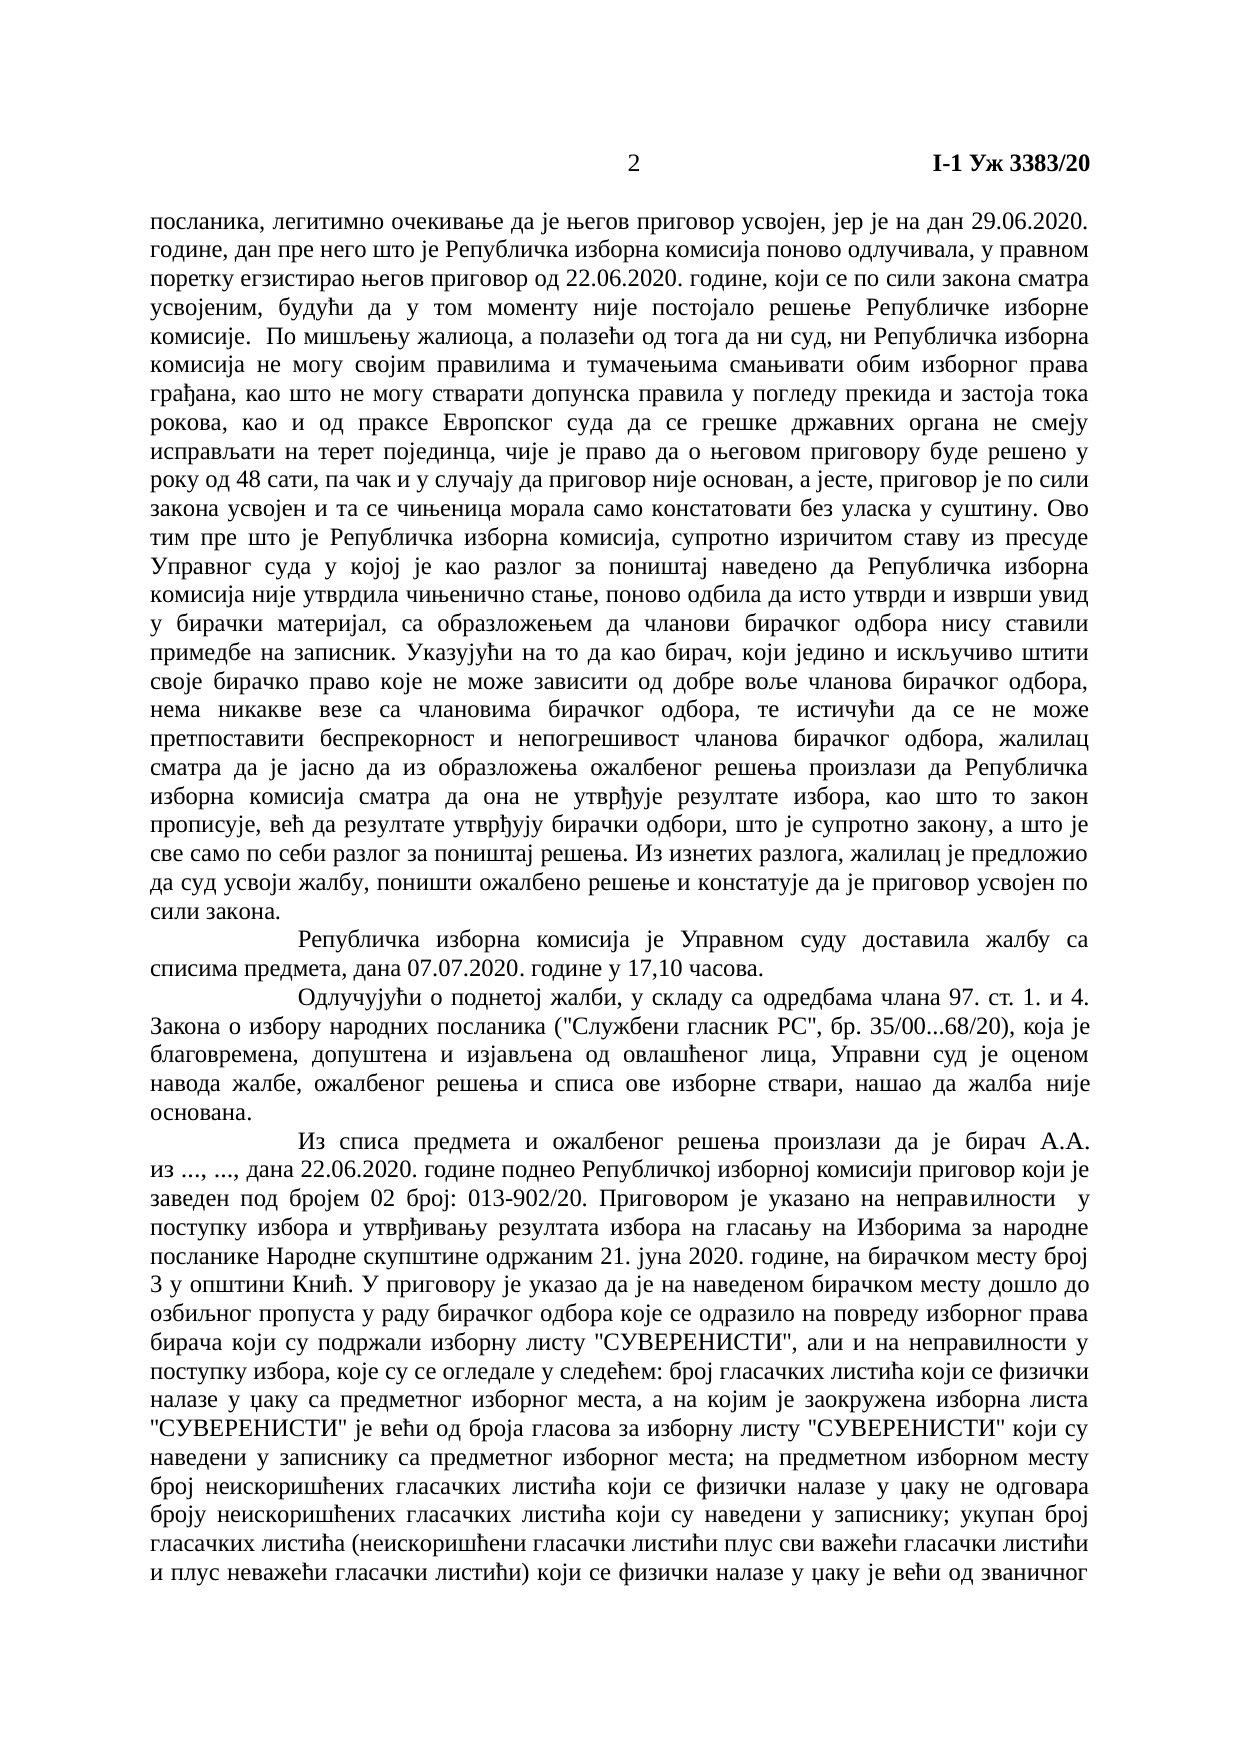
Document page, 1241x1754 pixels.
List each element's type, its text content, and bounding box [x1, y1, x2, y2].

text Одлучујући о поднетој жалби, у складу са одредбама члана 97. ст. 1. и 4. Закона о избору народних посланика (''Службени гласник РС'', бр. 35/00...68/20), која је благовремена, допуштена и изјављена од овлашћеног лица, Управни суд је оценом навода жалбе, ожалбеног решења и списа ове изборне ствари, нашао да жалба није основана. [150, 982, 1090, 1126]
text Републичка изборна комисија је Управном суду доставила жалбу са списима предмета, дана 07.07.2020. године у 17,10 часова. [150, 924, 1090, 982]
text Из списа предмета и ожалбеног решења произлази да је бирач А.А. из ..., ..., дана 22.06.2020. године поднео Републичкој изборној комисији приговор који је заведен под бројем 02 број: 013-902/20. Приговором је указано на неправилности у поступку избора и утврђивању резултата избора на гласању на Изборима за народне посланике Народне скупштине одржаним 21. јуна 2020. године, на бирачком месту број 3 у општини Кнић. У приговору је указао да је на наведеном бирачком месту дошло до озбиљног пропуста у раду бирачког одбора које се одразило на повреду изборног права бирача који су подржали изборну листу ''СУВЕРЕНИСТИ'', али и на неправилности у поступку избора, које су се огледале у следећем: број гласачких листића који се физички налазе у џаку са предметног изборног места, а на којим је заокружена изборна листа ''СУВЕРЕНИСТИ'' је већи од броја гласова за изборну листу ''СУВЕРЕНИСТИ'' који су наведени у записнику са предметног изборног места; на предметном изборном месту број неискоришћених гласачких листића који се физички налазе у џаку не одговара броју неискоришћених гласачких листића који су наведени у записнику; укупан број гласачких листића (неискоришћени гласачки листићи плус сви важећи гласачки листићи и плус неважећи гласачки листићи) који се физички налазе у џаку је већи од званичног [150, 1126, 1090, 1586]
text посланика, легитимно очекивање да је његов приговор усвојен, јер је на дан 29.06.2020. године, дан пре него што је Републичка изборна комисија поново одлучивала, у правном поретку егзистирао његов приговор од 22.06.2020. године, који се по сили закона сматра усвојеним, будући да у том моменту није постојало решење Републичке изборне комисије. По мишљењу жалиоца, а полазећи од тога да ни суд, ни Републичка изборна комисија не могу својим правилима и тумачењима смањивати обим изборног права грађана, као што не могу стварати допунска правила у погледу прекида и застоја тока рокова, као и од праксе Европског суда да се грешке државних органа не смеју исправљати на терет појединца, чије је право да о његовом приговору буде решено у року од 48 сати, па чак и у случају да приговор није основан, а јесте, приговор је по сили закона усвојен и та се чињеница морала само констатовати без уласка у суштину. Ово тим пре што је Републичка изборна комисија, супротно изричитом ставу из пресуде Управног суда у којој је као разлог за поништај наведено да Републичка изборна комисија није утврдила чињенично стање, поново одбила да исто утврди и изврши увид у бирачки материјал, са образложењем да чланови бирачког одбора нису ставили примедбе на записник. Указујући на то да као бирач, који једино и искључиво штити своје бирачко право које не може зависити од добре воље чланова бирачког одбора, нема никакве везе са члановима бирачког одбора, те истичући да се не може претпоставити беспрекорност и непогрешивост чланова бирачког одбора, жалилац сматра да је јасно да из образложења ожалбеног решења произлази да Републичка изборна комисија сматра да она не утврђује резултате избора, као што то закон прописује, већ да резултате утврђују бирачки одбори, што је супротно закону, а што је све само по себи разлог за поништај решења. Из изнетих разлога, жалилац је предложио да суд усвоји жалбу, поништи ожалбено решење и констатује да је приговор усвојен по сили закона. [150, 206, 1090, 924]
